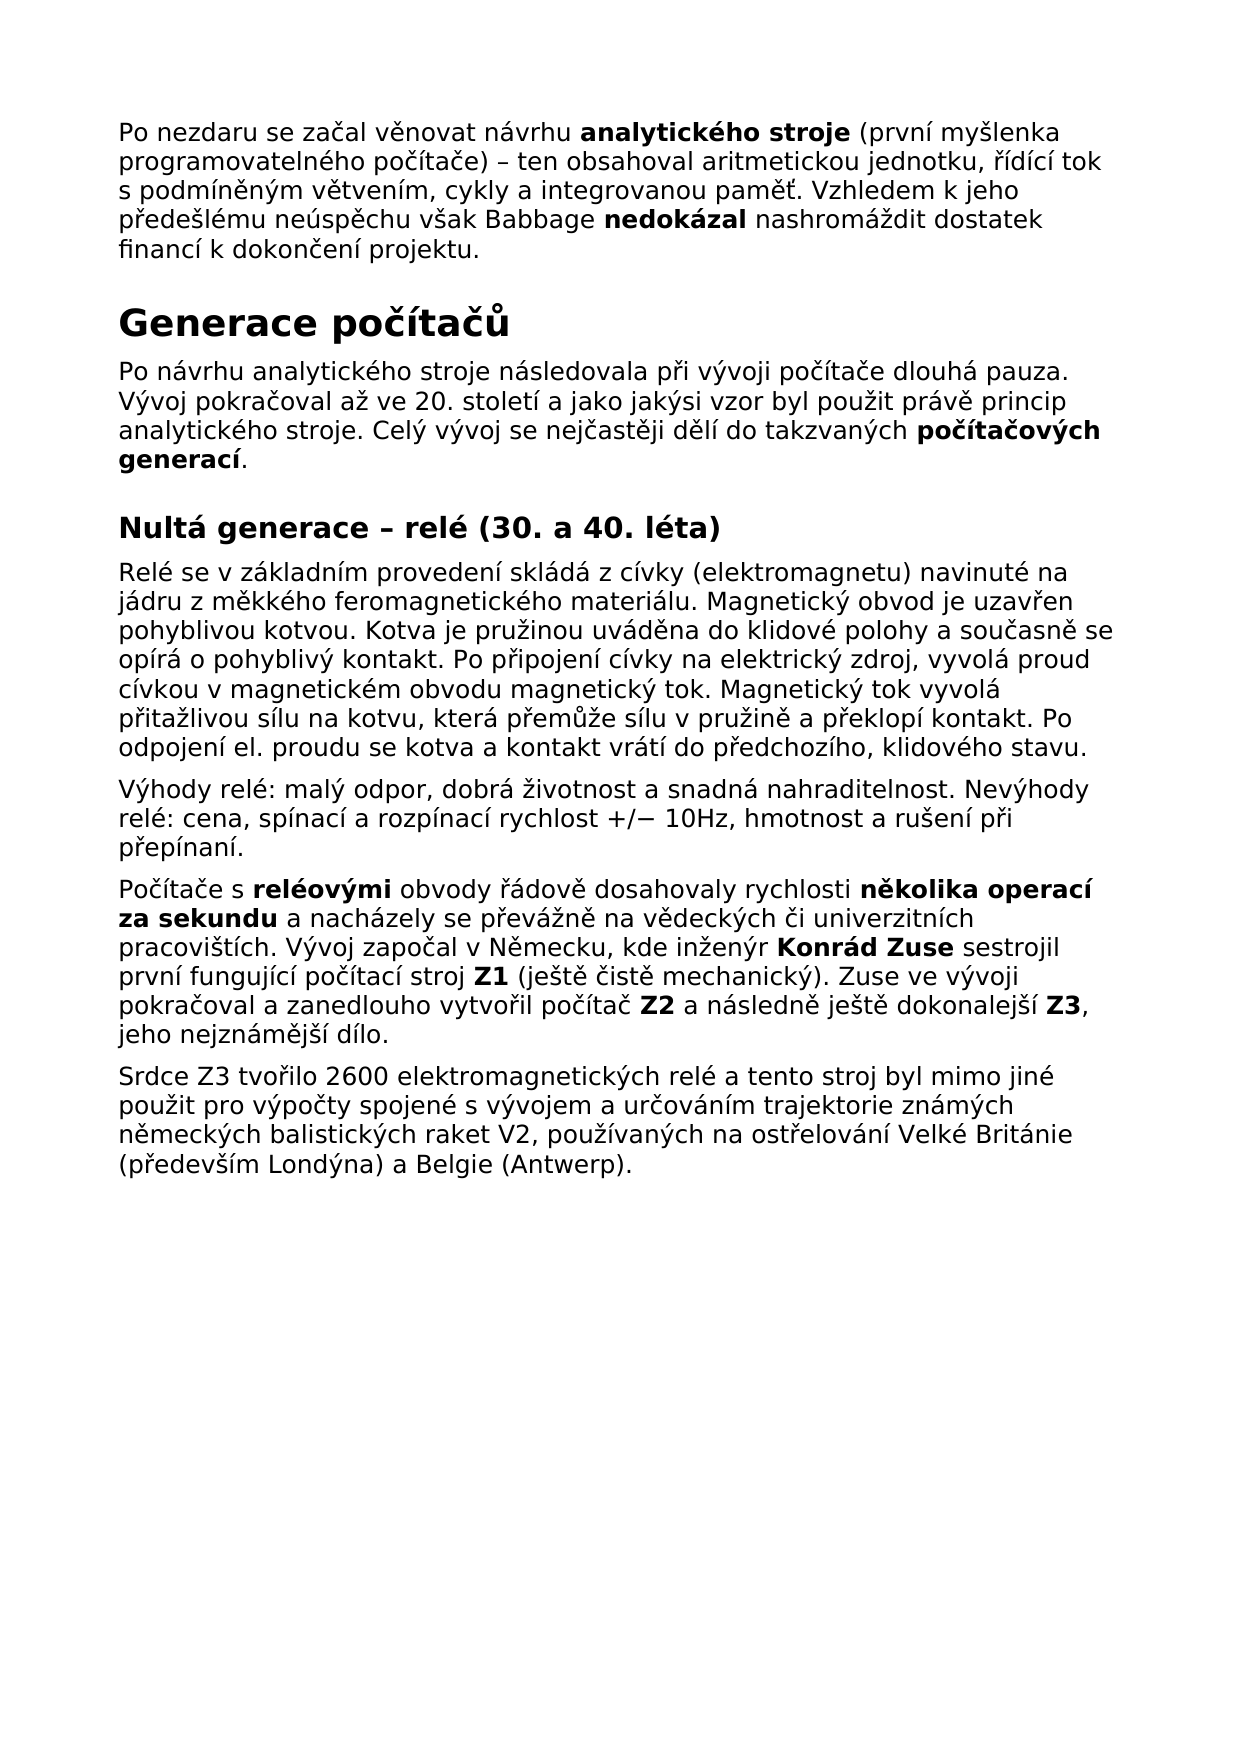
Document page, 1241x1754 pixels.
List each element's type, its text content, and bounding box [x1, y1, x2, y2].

text Výhody relé: malý odpor, dobrá životnost a snadná nahraditelnost. Nevýhody relé: cena, spínací a rozpínací rychlost +/− 10Hz, hmotnost a rušení při přepínaní. [118, 775, 1122, 862]
subtitle Nultá generace – relé (30. a 40. léta) [118, 512, 1122, 546]
subtitle Generace počítačů [118, 301, 1122, 345]
text Relé se v základním provedení skládá z cívky (elektromagnetu) navinuté na jádru z měkkého feromagnetického materiálu. Magnetický obvod je uzavřen pohyblivou kotvou. Kotva je pružinou uváděna do klidové polohy a současně se opírá o pohyblivý kontakt. Po připojení cívky na elektrický zdroj, vyvolá proud cívkou v magnetickém obvodu magnetický tok. Magnetický tok vyvolá přitažlivou sílu na kotvu, která přemůže sílu v pružině a překlopí kontakt. Po odpojení el. proudu se kotva a kontakt vrátí do předchozího, klidového stavu. [118, 558, 1122, 762]
text Počítače s reléovými obvody řádově dosahovaly rychlosti několika operací za sekundu a nacházely se převážně na vědeckých či univerzitních pracovištích. Vývoj započal v Německu, kde inženýr Konrád Zuse sestrojil první fungující počítací stroj Z1 (ještě čistě mechanický). Zuse ve vývoji pokračoval a zanedlouho vytvořil počítač Z2 a následně ještě dokonalejší Z3, jeho nejznámější dílo. [118, 875, 1122, 1050]
text Po návrhu analytického stroje následovala při vývoji počítače dlouhá pauza. Vývoj pokračoval až ve 20. století a jako jakýsi vzor byl použit právě princip analytického stroje. Celý vývoj se nejčastěji dělí do takzvaných počítačových generací. [118, 358, 1122, 474]
text Po nezdaru se začal věnovat návrhu analytického stroje (první myšlenka programovatelného počítače) – ten obsahoval aritmetickou jednotku, řídící tok s podmíněným větvením, cykly a integrovanou paměť. Vzhledem k jeho předešlému neúspěchu však Babbage nedokázal nashromáždit dostatek financí k dokončení projektu. [118, 118, 1122, 264]
text Srdce Z3 tvořilo 2600 elektromagnetických relé a tento stroj byl mimo jiné použit pro výpočty spojené s vývojem a určováním trajektorie známých německých balistických raket V2, používaných na ostřelování Velké Británie (především Londýna) a Belgie (Antwerp). [118, 1062, 1122, 1179]
